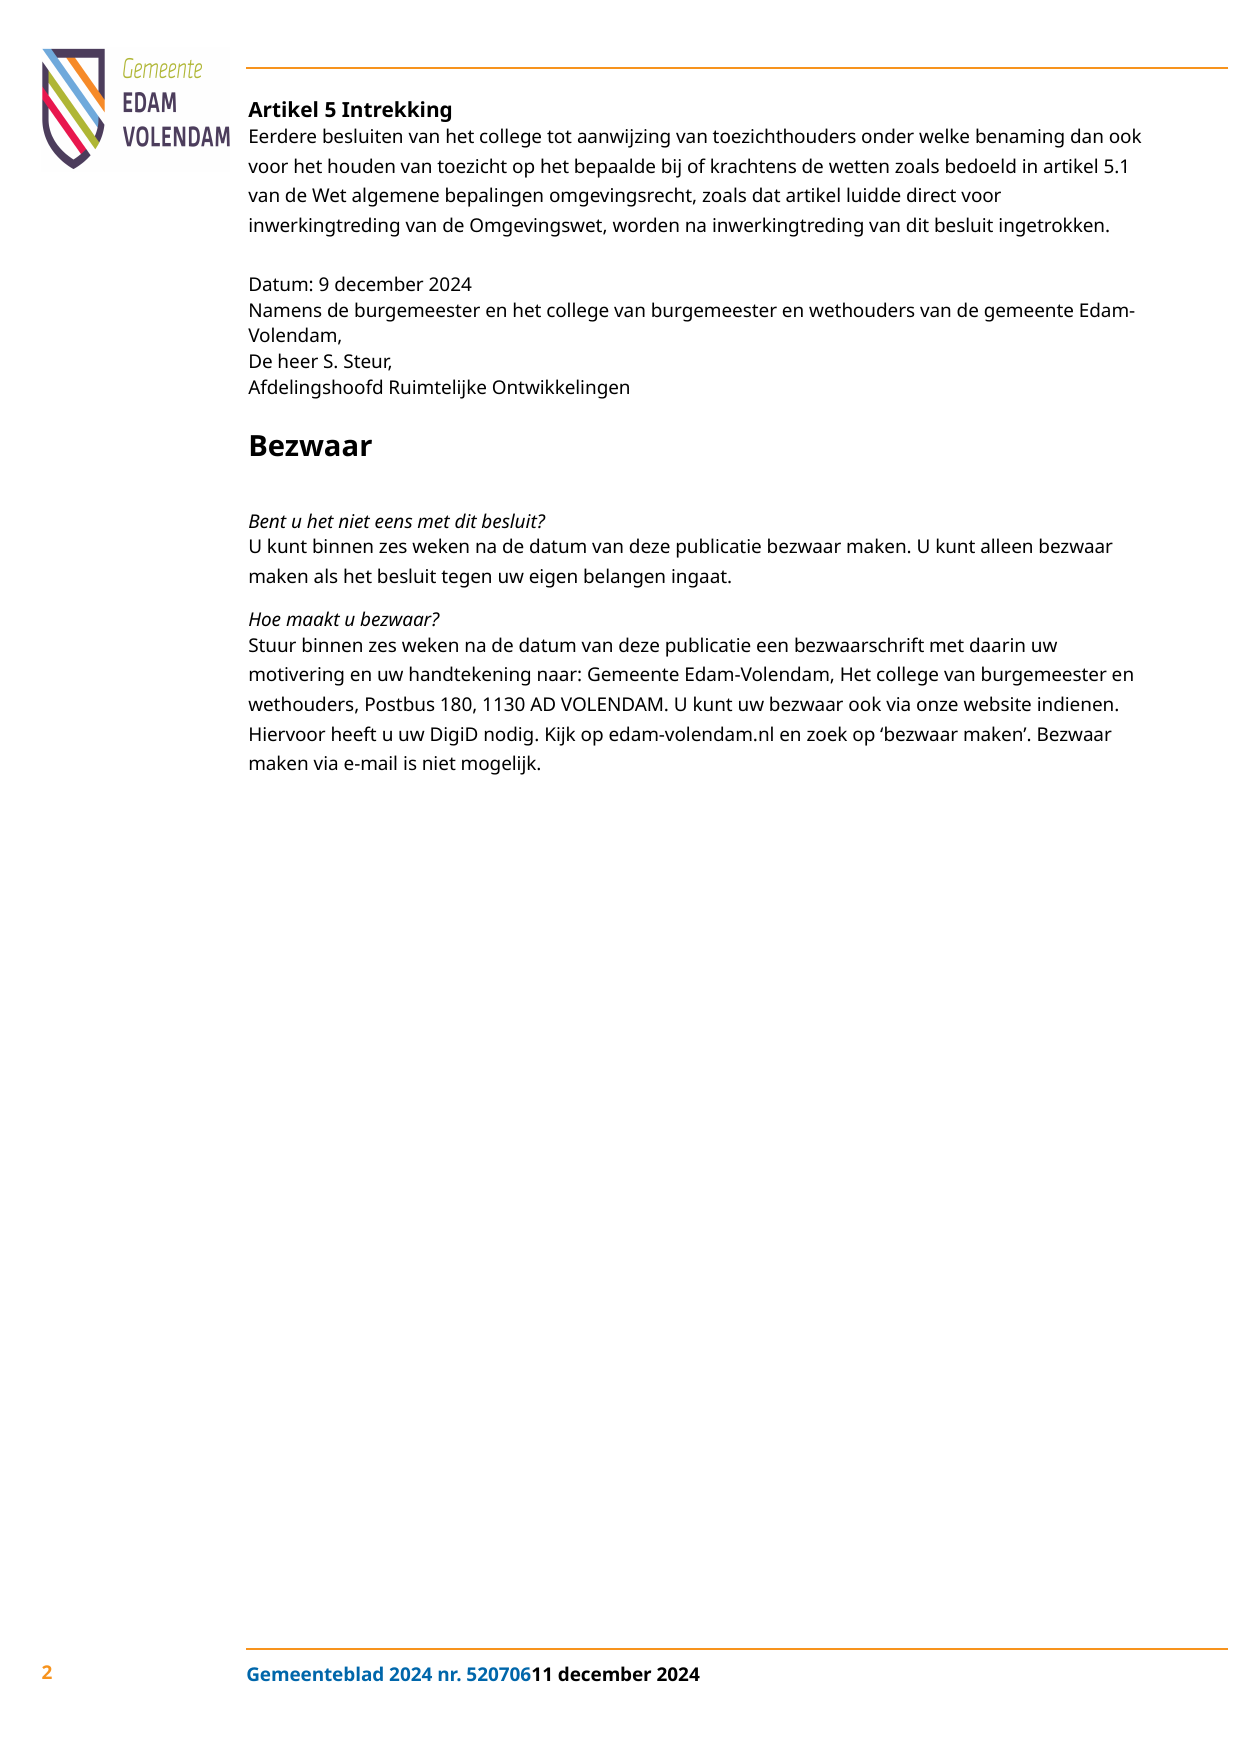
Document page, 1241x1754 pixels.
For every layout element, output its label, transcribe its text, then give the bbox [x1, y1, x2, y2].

text De heer S. Steur, [248, 348, 1152, 374]
text Datum: 9 december 2024 [248, 271, 1152, 297]
text Eerdere besluiten van het college tot aanwijzing van toezichthouders onder welke benaming dan ook voor het houden van toezicht op het bepaalde bij of krachtens de wetten zoals bedoeld in artikel 5.1 van de Wet algemene bepalingen omgevingsrecht, zoals dat artikel luidde direct voor inwerkingtreding van de Omgevingswet, worden na inwerkingtreding van dit besluit ingetrokken. [248, 123, 1152, 238]
picture [41, 47, 231, 172]
text Bent u het niet eens met dit besluit? [248, 508, 1152, 534]
text Artikel 5 Intrekking [248, 95, 1152, 123]
text Bezwaar [248, 426, 1152, 465]
text Afdelingshoofd Ruimtelijke Ontwikkelingen [248, 374, 1152, 400]
text U kunt binnen zes weken na de datum van deze publicatie bezwaar maken. U kunt alleen bezwaar maken als het besluit tegen uw eigen belangen ingaat. [248, 534, 1152, 589]
text Namens de burgemeester en het college van burgemeester en wethouders van de gemeente Edam-Volendam, [248, 297, 1152, 348]
text Hoe maakt u bezwaar? [248, 606, 1152, 632]
text Stuur binnen zes weken na de datum van deze publicatie een bezwaarschrift met daarin uw motivering en uw handtekening naar: Gemeente Edam-Volendam, Het college van burgemeester en wethouders, Postbus 180, 1130 AD VOLENDAM. U kunt uw bezwaar ook via onze website indienen. Hiervoor heeft u uw DigiD nodig. Kijk op edam-volendam.nl en zoek op ‘bezwaar maken’. Bezwaar maken via e-mail is niet mogelijk. [248, 632, 1152, 776]
